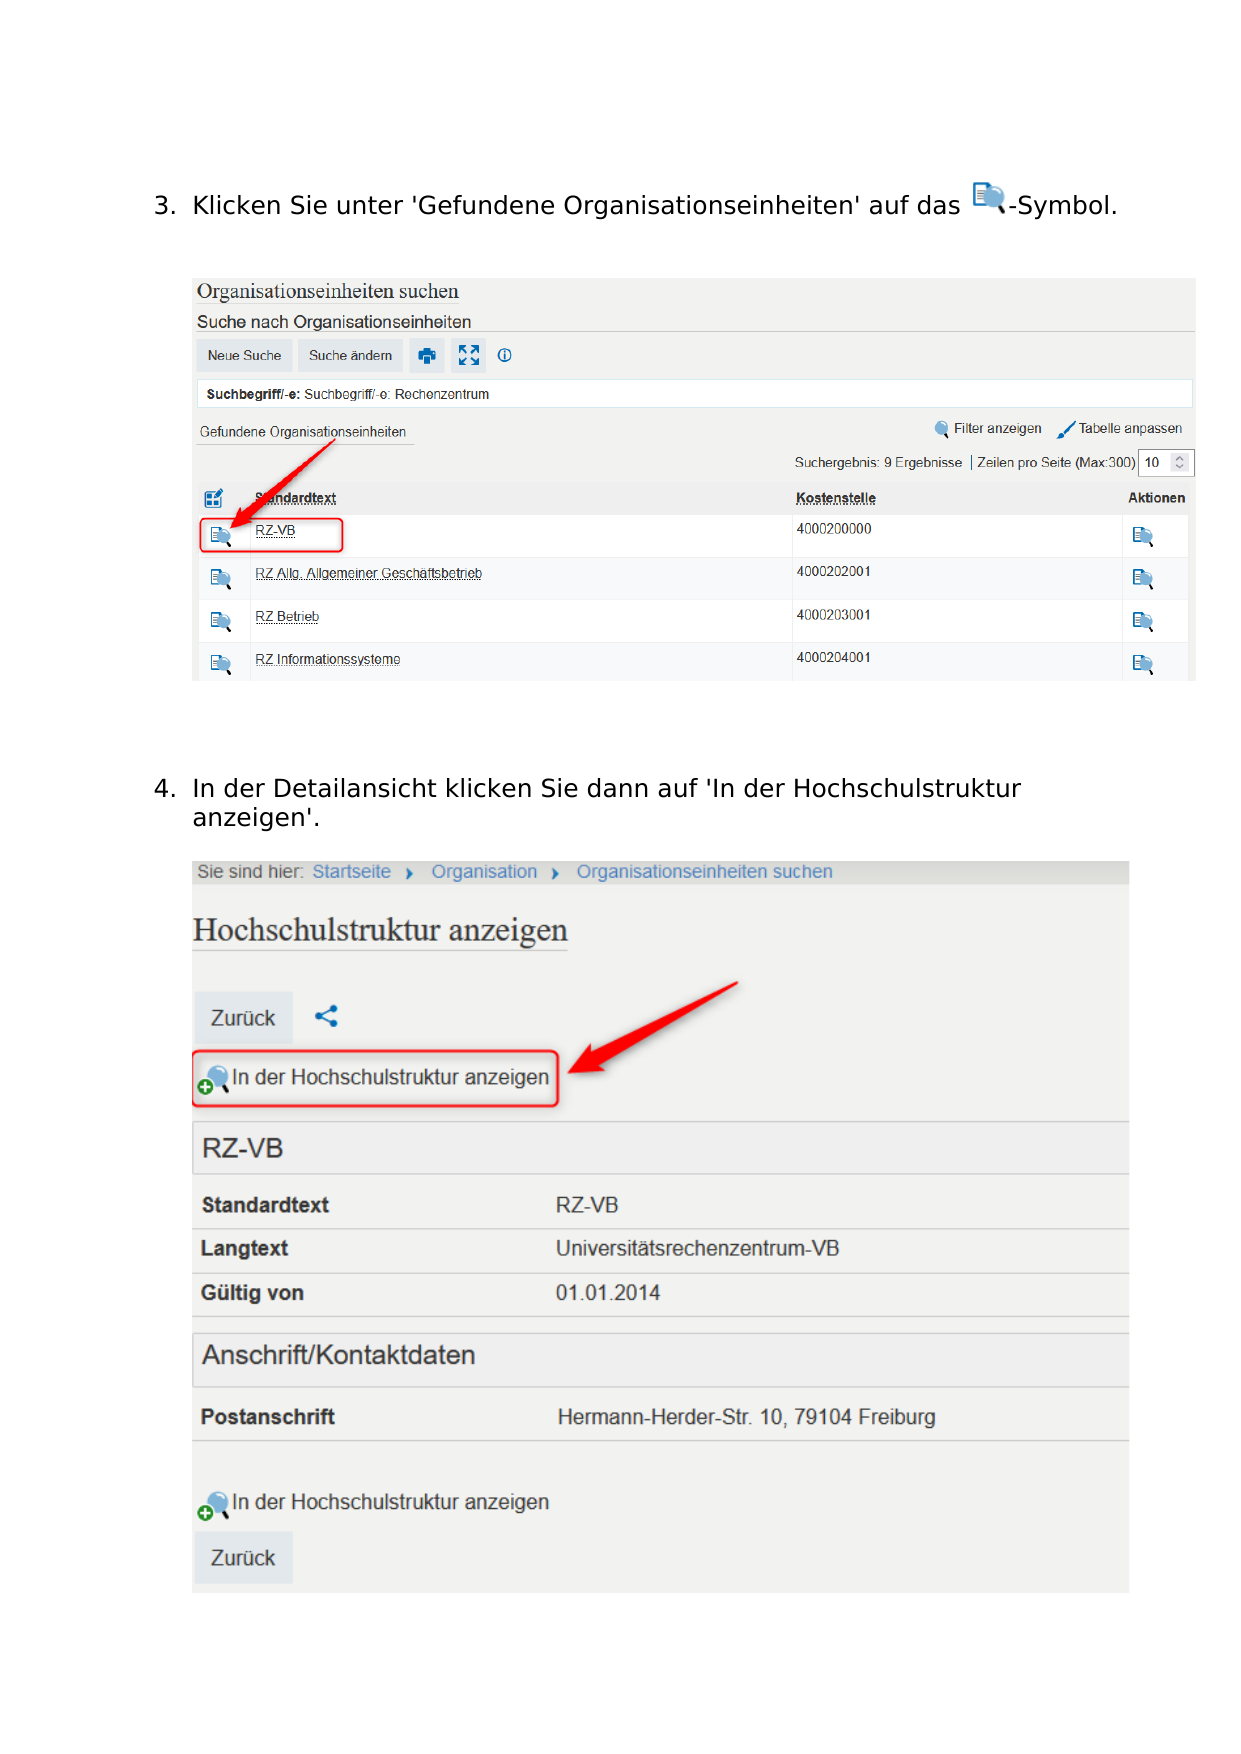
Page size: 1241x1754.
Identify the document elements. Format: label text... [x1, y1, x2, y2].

list [177, 118, 1122, 176]
picture [192, 861, 1130, 1593]
picture [968, 176, 1008, 215]
picture [192, 278, 1196, 681]
list Klicken Sie unter 'Gefundene Organisationseinheiten' auf das -Symbol. [177, 176, 1122, 774]
list In der Detailansicht klicken Sie dann auf 'In der Hochschulstruktur anzeigen'. [177, 774, 1122, 1628]
